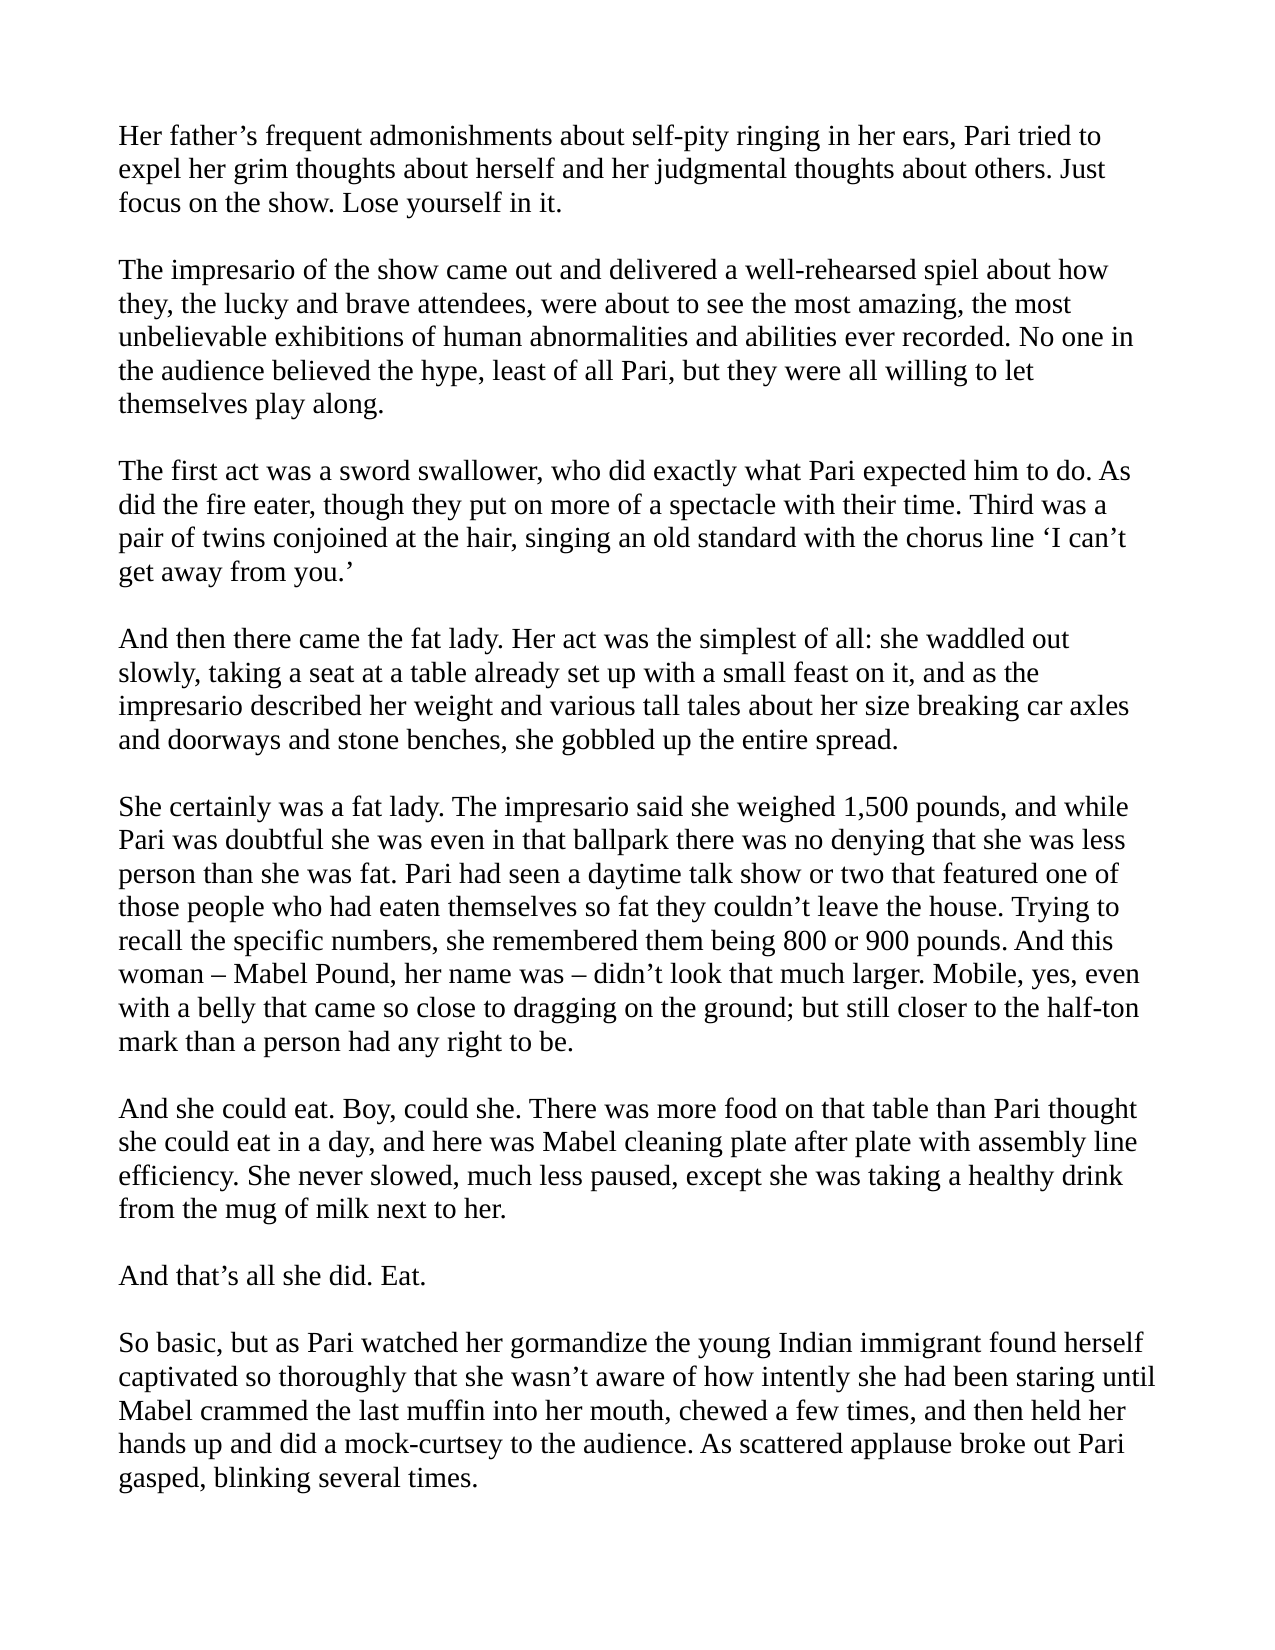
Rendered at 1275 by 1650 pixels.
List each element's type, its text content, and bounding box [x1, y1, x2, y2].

text And then there came the fat lady. Her act was the simplest of all: she waddled out slowly, taking a seat at a table already set up with a small feast on it, and as the impresario described her weight and various tall tales about her size breaking car axles and doorways and stone benches, she gobbled up the entire spread. [118, 621, 1157, 755]
text Her father’s frequent admonishments about self-pity ringing in her ears, Pari tried to expel her grim thoughts about herself and her judgmental thoughts about others. Just focus on the show. Lose yourself in it. [118, 118, 1157, 219]
text She certainly was a fat lady. The impresario said she weighed 1,500 pounds, and while Pari was doubtful she was even in that ballpark there was no denying that she was less person than she was fat. Pari had seen a daytime talk show or two that featured one of those people who had eaten themselves so fat they couldn’t leave the house. Trying to recall the specific numbers, she remembered them being 800 or 900 pounds. And this woman – Mabel Pound, her name was – didn’t look that much larger. Mobile, yes, even with a belly that came so close to dragging on the ground; but still closer to the half-ton mark than a person had any right to be. [118, 789, 1157, 1057]
text The impresario of the show came out and delivered a well-rehearsed spiel about how they, the lucky and brave attendees, were about to see the most amazing, the most unbelievable exhibitions of human abnormalities and abilities ever recorded. No one in the audience believed the hype, least of all Pari, but they were all willing to let themselves play along. [118, 252, 1157, 420]
text The first act was a sword swallower, who did exactly what Pari expected him to do. As did the fire eater, though they put on more of a spectacle with their time. Third was a pair of twins conjoined at the hair, singing an old standard with the chorus line ‘I can’t get away from you.’ [118, 453, 1157, 588]
text And she could eat. Boy, could she. There was more food on that table than Pari thought she could eat in a day, and here was Mabel cleaning plate after plate with assembly line efficiency. She never slowed, much less paused, except she was taking a healthy drink from the mug of milk next to her. [118, 1091, 1157, 1225]
text And that’s all she did. Eat. [118, 1258, 1157, 1292]
text So basic, but as Pari watched her gormandize the young Indian immigrant found herself captivated so thoroughly that she wasn’t aware of how intently she had been staring until Mabel crammed the last muffin into her mouth, chewed a few times, and then held her hands up and did a mock-curtsey to the audience. As scattered applause broke out Pari gasped, blinking several times. [118, 1326, 1157, 1493]
